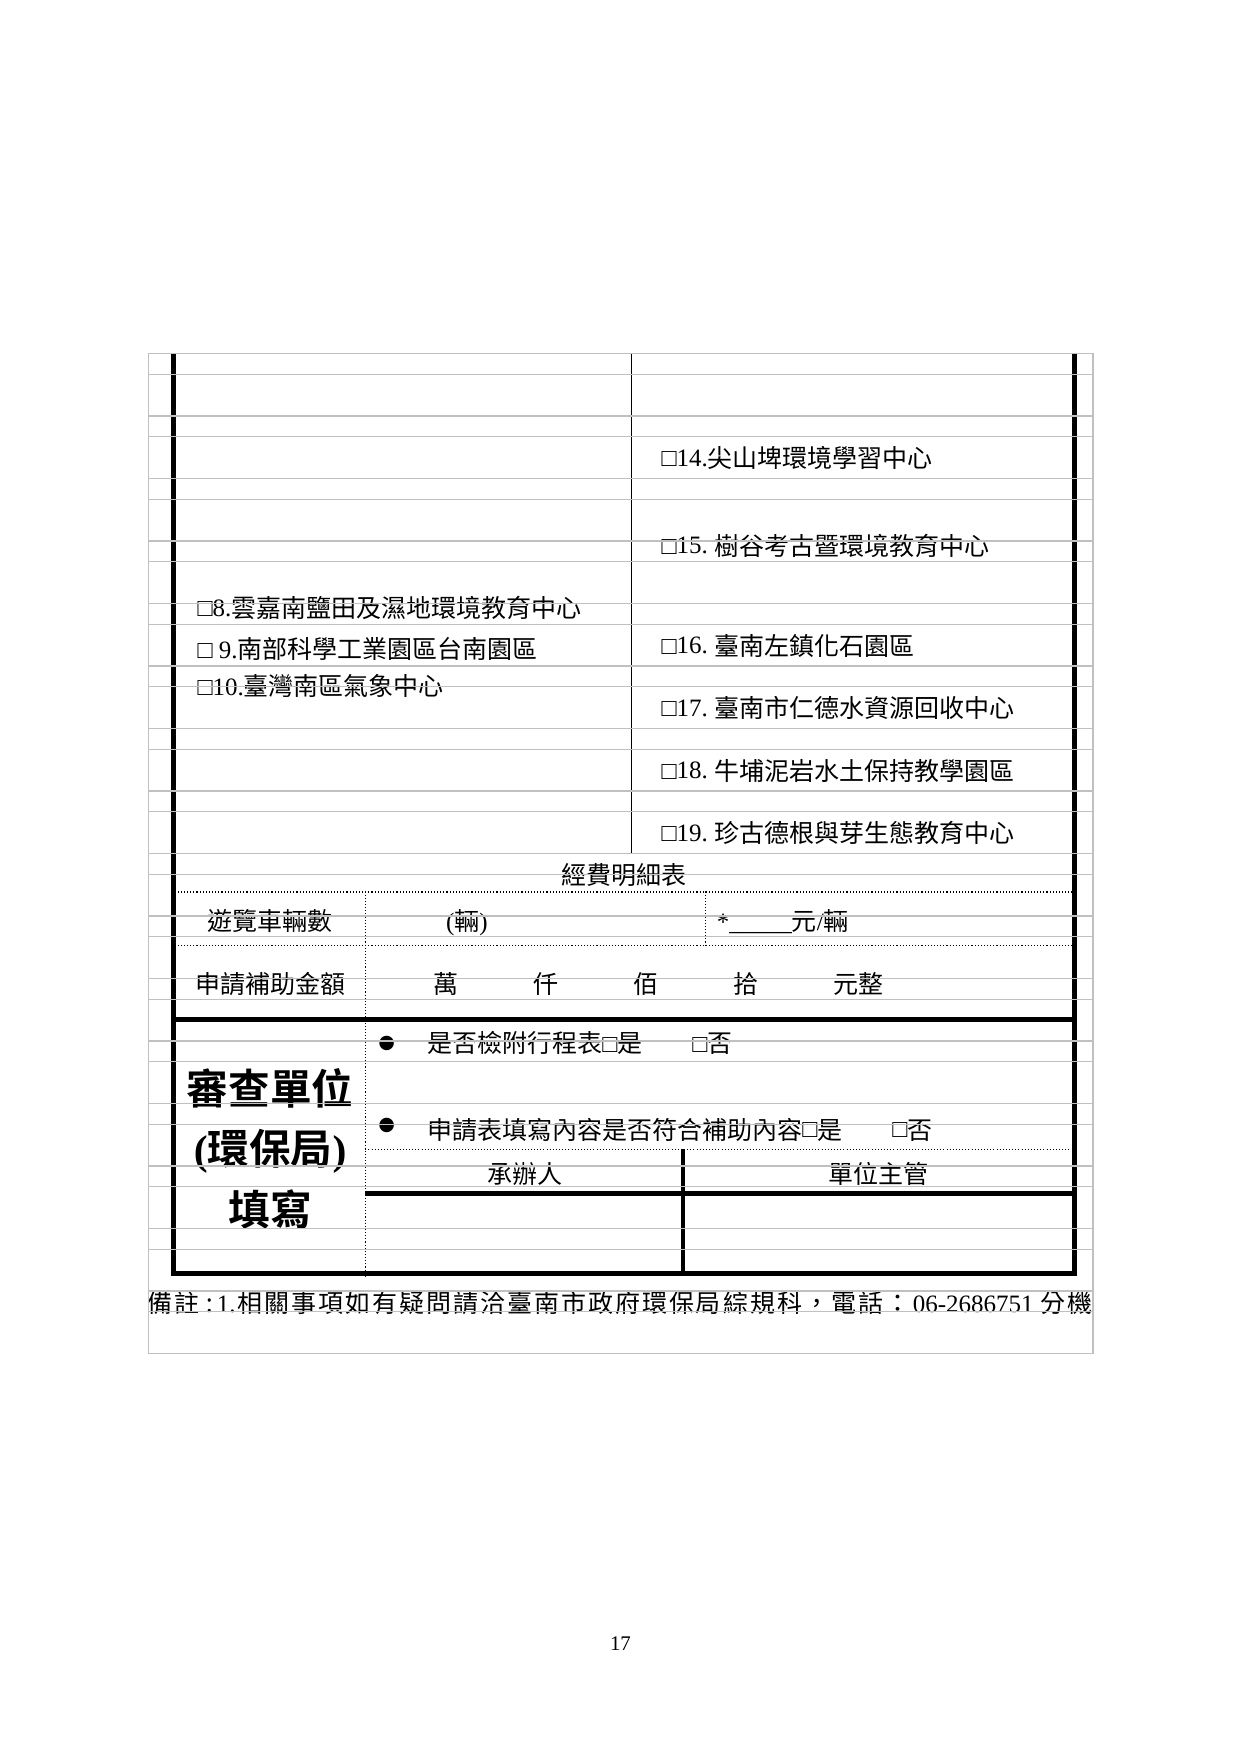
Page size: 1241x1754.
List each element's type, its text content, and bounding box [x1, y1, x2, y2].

table_cell □3.臺南市城西垃圾焚化廠 □4.臺南市農會走馬瀨農場 □5.台江國家公園 □6.曾文水庫 □7.天埔社區環境教育園區 □8.雲嘉南鹽田及濕地環境教育中心 □ 9.南部科學工業園區台南園區 □10.臺灣南區氣象中心 [176, 542, 631, 561]
table_cell (輛) [366, 917, 705, 936]
table_cell □3.臺南市城西垃圾焚化廠 □4.臺南市農會走馬瀨農場 □5.台江國家公園 □6.曾文水庫 □7.天埔社區環境教育園區 □8.雲嘉南鹽田及濕地環境教育中心 □ 9.南部科學工業園區台南園區 □10.臺灣南區氣象中心 [176, 437, 631, 478]
table_cell [366, 1229, 681, 1249]
text 備註:1.相關事項如有疑問請洽臺南市政府環保局綜規科，電話：06-2686751分機1321。 [159, 1292, 242, 1311]
table_cell 審查單位(環保局)填寫 [176, 1062, 366, 1103]
table_cell □11.黑面琵鷺生態展示館 □12.關子嶺紅葉公園 □13.南瀛天文館 □14.尖山埤環境學習中心 □15. 樹谷考古暨環境教育中心 □16. 臺南左鎮化石園區 □17. 臺南市仁德水資源回收中心 □18. 牛埔泥岩水土保持教學園區 □19. 珍古德根與芽生態教育中心 [632, 437, 1072, 478]
table_cell □11.黑面琵鷺生態展示館 □12.關子嶺紅葉公園 □13.南瀛天文館 □14.尖山埤環境學習中心 □15. 樹谷考古暨環境教育中心 □16. 臺南左鎮化石園區 □17. 臺南市仁德水資源回收中心 □18. 牛埔泥岩水土保持教學園區 □19. 珍古德根與芽生態教育中心 [632, 625, 1072, 665]
table_cell □11.黑面琵鷺生態展示館 □12.關子嶺紅葉公園 □13.南瀛天文館 □14.尖山埤環境學習中心 □15. 樹谷考古暨環境教育中心 □16. 臺南左鎮化石園區 □17. 臺南市仁德水資源回收中心 □18. 牛埔泥岩水土保持教學園區 □19. 珍古德根與芽生態教育中心 [632, 792, 1072, 811]
table_cell 是否檢附行程表□是 □否 申請表填寫內容是否符合補助內容□是 □否 [366, 1125, 1072, 1149]
table_cell [685, 1187, 1072, 1191]
table_cell [366, 1149, 681, 1165]
table_cell □11.黑面琵鷺生態展示館 □12.關子嶺紅葉公園 □13.南瀛天文館 □14.尖山埤環境學習中心 □15. 樹谷考古暨環境教育中心 □16. 臺南左鎮化石園區 □17. 臺南市仁德水資源回收中心 □18. 牛埔泥岩水土保持教學園區 □19. 珍古德根與芽生態教育中心 [632, 729, 1072, 749]
text 備註:1.相關事項如有疑問請洽臺南市政府環保局綜規科，電話：06-2686751分機1321。 [619, 1292, 675, 1311]
table_cell (輛) [366, 937, 705, 945]
table_cell □11.黑面琵鷺生態展示館 □12.關子嶺紅葉公園 □13.南瀛天文館 □14.尖山埤環境學習中心 □15. 樹谷考古暨環境教育中心 □16. 臺南左鎮化石園區 □17. 臺南市仁德水資源回收中心 □18. 牛埔泥岩水土保持教學園區 □19. 珍古德根與芽生態教育中心 [632, 604, 1072, 624]
table_cell 是否檢附行程表□是 □否 申請表填寫內容是否符合補助內容□是 □否 [366, 1062, 1072, 1103]
table_cell □11.黑面琵鷺生態展示館 □12.關子嶺紅葉公園 □13.南瀛天文館 □14.尖山埤環境學習中心 □15. 樹谷考古暨環境教育中心 □16. 臺南左鎮化石園區 □17. 臺南市仁德水資源回收中心 □18. 牛埔泥岩水土保持教學園區 □19. 珍古德根與芽生態教育中心 [632, 687, 1072, 728]
table_cell 審查單位(環保局)填寫 [176, 1042, 366, 1061]
table_cell □3.臺南市城西垃圾焚化廠 □4.臺南市農會走馬瀨農場 □5.台江國家公園 □6.曾文水庫 □7.天埔社區環境教育園區 □8.雲嘉南鹽田及濕地環境教育中心 □ 9.南部科學工業園區台南園區 □10.臺灣南區氣象中心 [176, 354, 631, 374]
table_cell □11.黑面琵鷺生態展示館 □12.關子嶺紅葉公園 □13.南瀛天文館 □14.尖山埤環境學習中心 □15. 樹谷考古暨環境教育中心 □16. 臺南左鎮化石園區 □17. 臺南市仁德水資源回收中心 □18. 牛埔泥岩水土保持教學園區 □19. 珍古德根與芽生態教育中心 [632, 479, 1072, 499]
table_cell □3.臺南市城西垃圾焚化廠 □4.臺南市農會走馬瀨農場 □5.台江國家公園 □6.曾文水庫 □7.天埔社區環境教育園區 □8.雲嘉南鹽田及濕地環境教育中心 □ 9.南部科學工業園區台南園區 □10.臺灣南區氣象中心 [176, 479, 631, 499]
table_cell [366, 1187, 681, 1191]
table_cell 審查單位(環保局)填寫 [176, 1187, 366, 1228]
text 備註:1.相關事項如有疑問請洽臺南市政府環保局綜規科，電話：06-2686751分機1321。 [876, 1292, 1050, 1311]
table_cell [685, 1196, 1072, 1228]
table_cell *_____元/輛 [705, 891, 1072, 915]
table_cell 是否檢附行程表□是 □否 申請表填寫內容是否符合補助內容□是 □否 [366, 1022, 1072, 1040]
table_cell □3.臺南市城西垃圾焚化廠 □4.臺南市農會走馬瀨農場 □5.台江國家公園 □6.曾文水庫 □7.天埔社區環境教育園區 □8.雲嘉南鹽田及濕地環境教育中心 □ 9.南部科學工業園區台南園區 □10.臺灣南區氣象中心 [176, 417, 631, 436]
table_cell 申請補助金額 [176, 1000, 366, 1017]
table_cell 遊覽車輛數 [176, 937, 366, 945]
table_cell [685, 1229, 1072, 1249]
table_cell □11.黑面琵鷺生態展示館 □12.關子嶺紅葉公園 □13.南瀛天文館 □14.尖山埤環境學習中心 □15. 樹谷考古暨環境教育中心 □16. 臺南左鎮化石園區 □17. 臺南市仁德水資源回收中心 □18. 牛埔泥岩水土保持教學園區 □19. 珍古德根與芽生態教育中心 [632, 354, 1072, 374]
table_cell □11.黑面琵鷺生態展示館 □12.關子嶺紅葉公園 □13.南瀛天文館 □14.尖山埤環境學習中心 □15. 樹谷考古暨環境教育中心 □16. 臺南左鎮化石園區 □17. 臺南市仁德水資源回收中心 □18. 牛埔泥岩水土保持教學園區 □19. 珍古德根與芽生態教育中心 [632, 667, 1072, 686]
table_cell □3.臺南市城西垃圾焚化廠 □4.臺南市農會走馬瀨農場 □5.台江國家公園 □6.曾文水庫 □7.天埔社區環境教育園區 □8.雲嘉南鹽田及濕地環境教育中心 □ 9.南部科學工業園區台南園區 □10.臺灣南區氣象中心 [176, 667, 631, 686]
table_cell □11.黑面琵鷺生態展示館 □12.關子嶺紅葉公園 □13.南瀛天文館 □14.尖山埤環境學習中心 □15. 樹谷考古暨環境教育中心 □16. 臺南左鎮化石園區 □17. 臺南市仁德水資源回收中心 □18. 牛埔泥岩水土保持教學園區 □19. 珍古德根與芽生態教育中心 [632, 750, 1072, 790]
table_cell □3.臺南市城西垃圾焚化廠 □4.臺南市農會走馬瀨農場 □5.台江國家公園 □6.曾文水庫 □7.天埔社區環境教育園區 □8.雲嘉南鹽田及濕地環境教育中心 □ 9.南部科學工業園區台南園區 □10.臺灣南區氣象中心 [176, 729, 631, 749]
table_cell 單位主管 [685, 1167, 1072, 1186]
table_cell [366, 1250, 681, 1271]
table_cell [685, 1149, 1072, 1165]
table_cell 審查單位(環保局)填寫 [176, 1125, 366, 1165]
table_cell □11.黑面琵鷺生態展示館 □12.關子嶺紅葉公園 □13.南瀛天文館 □14.尖山埤環境學習中心 □15. 樹谷考古暨環境教育中心 □16. 臺南左鎮化石園區 □17. 臺南市仁德水資源回收中心 □18. 牛埔泥岩水土保持教學園區 □19. 珍古德根與芽生態教育中心 [632, 562, 1072, 603]
table_cell □11.黑面琵鷺生態展示館 □12.關子嶺紅葉公園 □13.南瀛天文館 □14.尖山埤環境學習中心 □15. 樹谷考古暨環境教育中心 □16. 臺南左鎮化石園區 □17. 臺南市仁德水資源回收中心 □18. 牛埔泥岩水土保持教學園區 □19. 珍古德根與芽生態教育中心 [632, 542, 1072, 561]
table_cell 審查單位(環保局)填寫 [176, 1167, 366, 1186]
table_cell 申請補助金額 [176, 979, 366, 999]
text 備註:1.相關事項如有疑問請洽臺南市政府環保局綜規科，電話：06-2686751分機1321。 [149, 1312, 1092, 1322]
table_cell □3.臺南市城西垃圾焚化廠 □4.臺南市農會走馬瀨農場 □5.台江國家公園 □6.曾文水庫 □7.天埔社區環境教育園區 □8.雲嘉南鹽田及濕地環境教育中心 □ 9.南部科學工業園區台南園區 □10.臺灣南區氣象中心 [176, 812, 631, 853]
table_cell 萬 仟 佰 拾 元整 [366, 945, 1072, 978]
table_cell 審查單位(環保局)填寫 [281, 1218, 303, 1228]
table_cell 是否檢附行程表□是 □否 申請表填寫內容是否符合補助內容□是 □否 [366, 1042, 1072, 1061]
table_cell *_____元/輛 [705, 937, 1072, 945]
table_cell 經費明細表 [176, 875, 1072, 891]
table_cell 審查單位(環保局)填寫 [176, 1250, 366, 1271]
text 備註:1.相關事項如有疑問請洽臺南市政府環保局綜規科，電話：06-2686751分機1321。 [798, 1292, 874, 1311]
table_cell □11.黑面琵鷺生態展示館 □12.關子嶺紅葉公園 □13.南瀛天文館 □14.尖山埤環境學習中心 □15. 樹谷考古暨環境教育中心 □16. 臺南左鎮化石園區 □17. 臺南市仁德水資源回收中心 □18. 牛埔泥岩水土保持教學園區 □19. 珍古德根與芽生態教育中心 [632, 417, 1072, 436]
table_cell 承辦人 [366, 1167, 681, 1186]
table_cell □3.臺南市城西垃圾焚化廠 □4.臺南市農會走馬瀨農場 □5.台江國家公園 □6.曾文水庫 □7.天埔社區環境教育園區 □8.雲嘉南鹽田及濕地環境教育中心 □ 9.南部科學工業園區台南園區 □10.臺灣南區氣象中心 [176, 562, 631, 603]
table_cell 經費明細表 [176, 854, 1072, 874]
table_cell [366, 1196, 681, 1228]
text 備註:1.相關事項如有疑問請洽臺南市政府環保局綜規科，電話：06-2686751分機1321。 [449, 1292, 545, 1311]
table_cell □3.臺南市城西垃圾焚化廠 □4.臺南市農會走馬瀨農場 □5.台江國家公園 □6.曾文水庫 □7.天埔社區環境教育園區 □8.雲嘉南鹽田及濕地環境教育中心 □ 9.南部科學工業園區台南園區 □10.臺灣南區氣象中心 [176, 375, 631, 415]
table_cell □11.黑面琵鷺生態展示館 □12.關子嶺紅葉公園 □13.南瀛天文館 □14.尖山埤環境學習中心 □15. 樹谷考古暨環境教育中心 □16. 臺南左鎮化石園區 □17. 臺南市仁德水資源回收中心 □18. 牛埔泥岩水土保持教學園區 □19. 珍古德根與芽生態教育中心 [632, 812, 1072, 853]
table_cell □3.臺南市城西垃圾焚化廠 □4.臺南市農會走馬瀨農場 □5.台江國家公園 □6.曾文水庫 □7.天埔社區環境教育園區 □8.雲嘉南鹽田及濕地環境教育中心 □ 9.南部科學工業園區台南園區 □10.臺灣南區氣象中心 [176, 750, 631, 790]
table_cell 審查單位(環保局)填寫 [176, 1104, 366, 1124]
table_cell 審查單位(環保局)填寫 [296, 1150, 323, 1165]
table_cell □3.臺南市城西垃圾焚化廠 □4.臺南市農會走馬瀨農場 □5.台江國家公園 □6.曾文水庫 □7.天埔社區環境教育園區 □8.雲嘉南鹽田及濕地環境教育中心 □ 9.南部科學工業園區台南園區 □10.臺灣南區氣象中心 [176, 625, 631, 665]
table_cell (輛) [366, 891, 705, 915]
table_cell *_____元/輛 [705, 917, 1072, 936]
table_cell 申請補助金額 [176, 945, 366, 978]
table_cell □3.臺南市城西垃圾焚化廠 □4.臺南市農會走馬瀨農場 □5.台江國家公園 □6.曾文水庫 □7.天埔社區環境教育園區 □8.雲嘉南鹽田及濕地環境教育中心 □ 9.南部科學工業園區台南園區 □10.臺灣南區氣象中心 [176, 500, 631, 540]
table_cell 萬 仟 佰 拾 元整 [366, 979, 1072, 999]
table_cell □3.臺南市城西垃圾焚化廠 □4.臺南市農會走馬瀨農場 □5.台江國家公園 □6.曾文水庫 □7.天埔社區環境教育園區 □8.雲嘉南鹽田及濕地環境教育中心 □ 9.南部科學工業園區台南園區 □10.臺灣南區氣象中心 [176, 604, 631, 624]
text 備註:1.相關事項如有疑問請洽臺南市政府環保局綜規科，電話：06-2686751分機1321。 [701, 1292, 755, 1311]
table_cell 遊覽車輛數 [176, 891, 366, 915]
table_cell □11.黑面琵鷺生態展示館 □12.關子嶺紅葉公園 □13.南瀛天文館 □14.尖山埤環境學習中心 □15. 樹谷考古暨環境教育中心 □16. 臺南左鎮化石園區 □17. 臺南市仁德水資源回收中心 □18. 牛埔泥岩水土保持教學園區 □19. 珍古德根與芽生態教育中心 [632, 375, 1072, 415]
table_cell 遊覽車輛數 [176, 917, 366, 936]
table_cell [685, 1250, 1072, 1271]
table_cell 審查單位(環保局)填寫 [176, 1022, 366, 1040]
text 備註:1.相關事項如有疑問請洽臺南市政府環保局綜規科，電話：06-2686751分機1321。 [149, 1276, 1092, 1290]
table_cell 審查單位(環保局)填寫 [176, 1229, 366, 1249]
table_cell □11.黑面琵鷺生態展示館 □12.關子嶺紅葉公園 □13.南瀛天文館 □14.尖山埤環境學習中心 □15. 樹谷考古暨環境教育中心 □16. 臺南左鎮化石園區 □17. 臺南市仁德水資源回收中心 □18. 牛埔泥岩水土保持教學園區 □19. 珍古德根與芽生態教育中心 [632, 500, 1072, 540]
table_cell 是否檢附行程表□是 □否 申請表填寫內容是否符合補助內容□是 □否 [366, 1104, 1072, 1124]
table_cell □3.臺南市城西垃圾焚化廠 □4.臺南市農會走馬瀨農場 □5.台江國家公園 □6.曾文水庫 □7.天埔社區環境教育園區 □8.雲嘉南鹽田及濕地環境教育中心 □ 9.南部科學工業園區台南園區 □10.臺灣南區氣象中心 [176, 792, 631, 811]
table_cell 審查單位(環保局)填寫 [282, 1197, 304, 1209]
table_cell 萬 仟 佰 拾 元整 [366, 1000, 1072, 1017]
table_cell □3.臺南市城西垃圾焚化廠 □4.臺南市農會走馬瀨農場 □5.台江國家公園 □6.曾文水庫 □7.天埔社區環境教育園區 □8.雲嘉南鹽田及濕地環境教育中心 □ 9.南部科學工業園區台南園區 □10.臺灣南區氣象中心 [176, 687, 631, 728]
